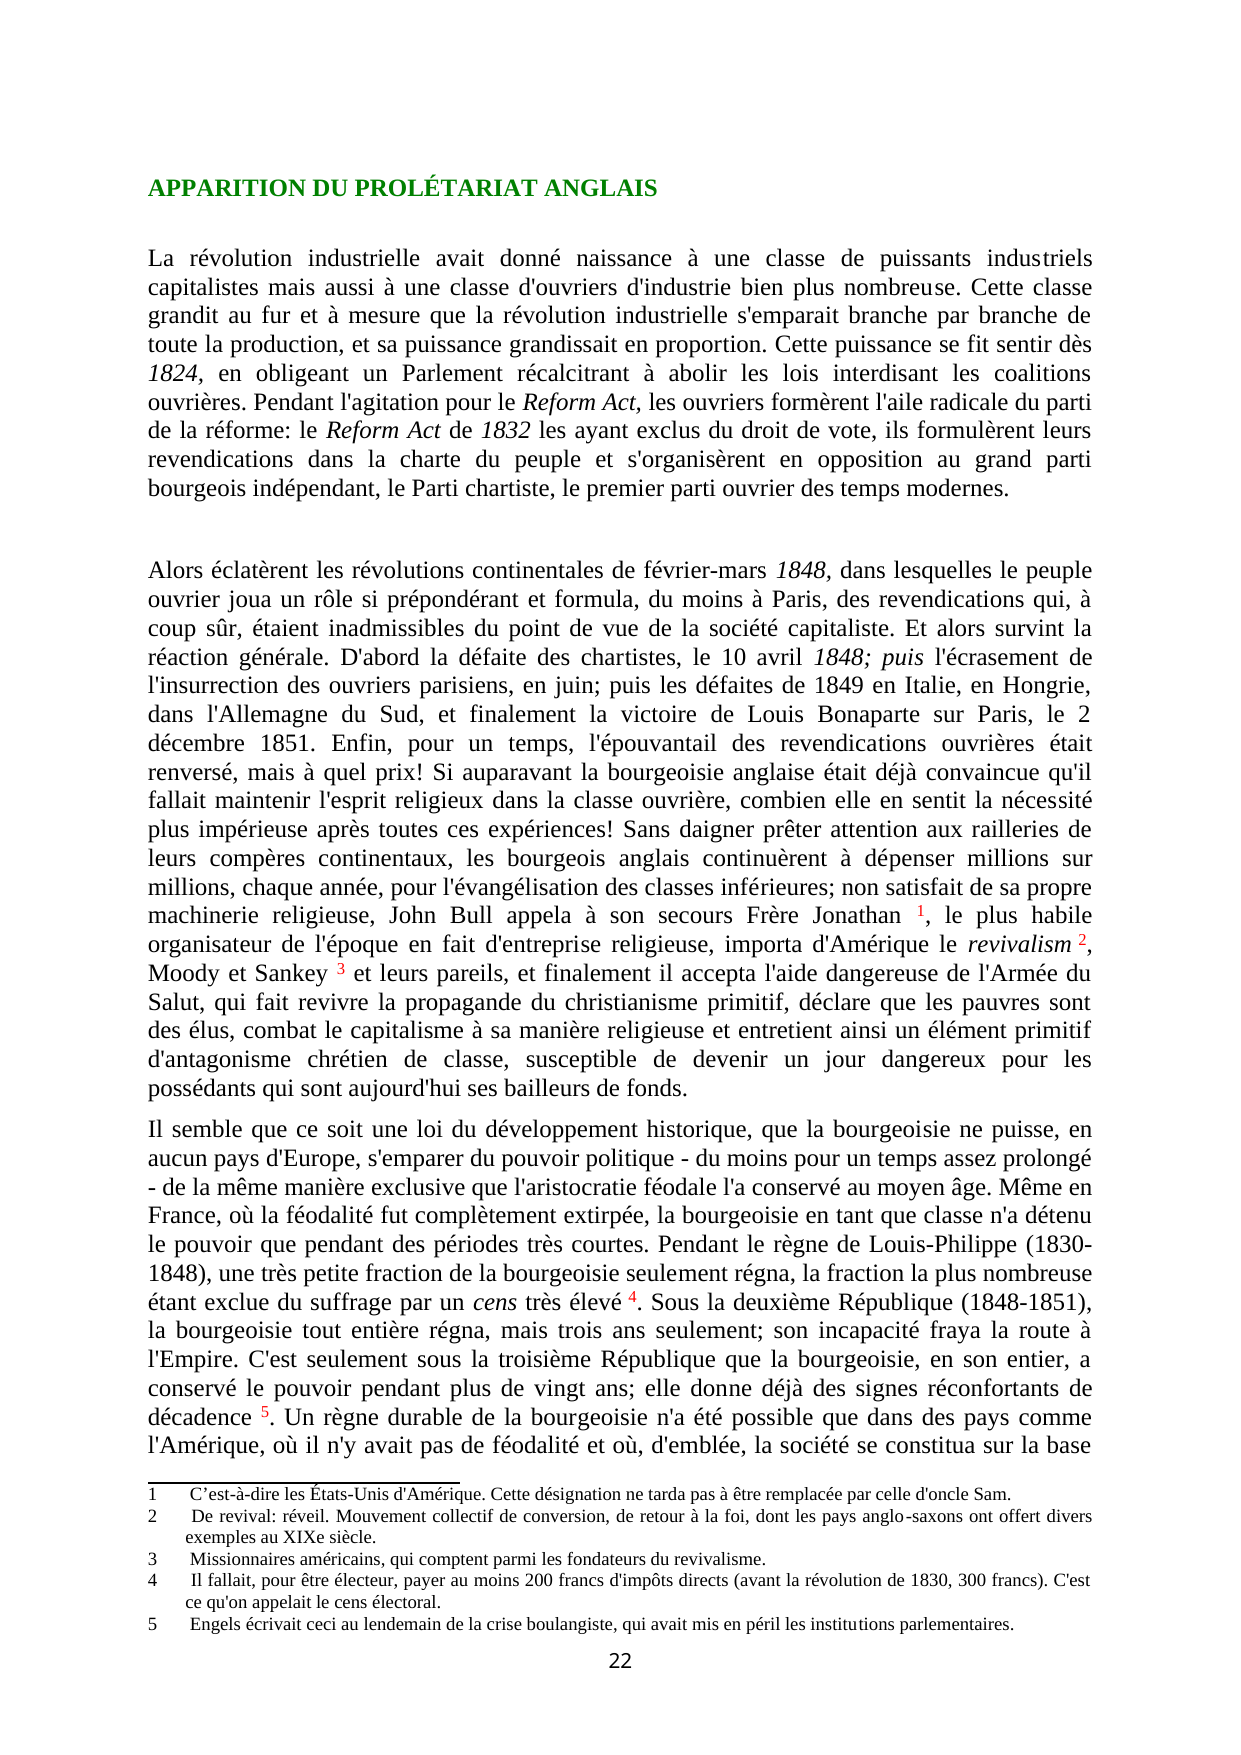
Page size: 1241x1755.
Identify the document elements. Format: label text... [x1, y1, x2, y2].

text Il semble que ce soit une loi du développement historique, que la bourgeoi­sie ne puisse, en aucun pays d'Europe, s'emparer du pouvoir politique - du moins pour un temps assez prolongé - de la même manière exclusive que l'aristo­cratie féodale l'a conservé au moyen âge. Même en France, où la féodalité fut complètement extirpée, la bourgeoisie en tant que classe n'a détenu le pouvoir que pendant des pé­rio­des très courtes. Pendant le règne de Louis-Philippe (1830-1848), une très petite fraction de la bourgeoisie seule­ment régna, la fraction la plus nombreuse étant exclue du suffrage par un cens très élevé . Sous la deuxième République (1848-1851), la bourgeoisie tout entière régna, mais trois ans seulement; son incapacité fraya la route à l'Empire. C'est seulement sous la troisième République que la bourgeoisie, en son entier, a conservé le pouvoir pendant plus de vingt ans; elle don­ne déjà des signes réconfortants de décadence . Un règne durable de la bour­geoisie n'a été possible que dans des pays comme l'Amérique, où il n'y avait pas de féodalité et où, d'emblée, la société se constitua sur la base [148, 1114, 1093, 1459]
text La révolution industrielle avait donné naissance à une classe de puissants indus­triels capitalistes mais aussi à une classe d'ouvriers d'industrie bien plus nombreu­se. Cette classe grandit au fur et à mesure que la révolution industrielle s'emparait branche par branche de toute la production, et sa puissance grandissait en propor­tion. Cette puissance se fit sentir dès 1824, en obligeant un Parlement récalcitrant à abolir les lois interdisant les coalitions ouvrières. Pendant l'agitation pour le Reform Act, les ouvriers formèrent l'aile radicale du parti de la réforme: le Reform Act de 1832 les ayant exclus du droit de vote, ils formulèrent leurs revendications dans la charte du peuple et s'organisèrent en opposition au grand parti bourgeois indépendant, le Parti chartiste, le premier parti ouvrier des temps modernes. [148, 243, 1093, 502]
text APPARITION DU PROLÉTARIAT ANGLAIS [148, 173, 1093, 202]
text Missionnaires américains, qui comptent parmi les fondateurs du revivalisme. [148, 1548, 1093, 1569]
text De revival: réveil. Mouvement collectif de conversion, de retour à la foi, dont les pays anglo‑saxons ont offert divers exemples au XIXe siècle. [148, 1505, 1093, 1548]
text C’est‑à‑dire les États‑Unis d'Amérique. Cette désignation ne tarda pas à être remplacée par celle d'oncle Sam. [148, 1483, 1093, 1505]
text Engels écrivait ceci au lendemain de la crise boulangiste, qui avait mis en péril les institu­tions parlementaires. [148, 1612, 1093, 1634]
text Alors éclatèrent les révolutions continentales de février-mars 1848, dans les­quel­les le peuple ouvrier joua un rôle si prépondérant et formula, du moins à Paris, des revendications qui, à coup sûr, étaient inadmissibles du point de vue de la société capitaliste. Et alors survint la réaction générale. D'abord la défaite des char­tistes, le 10 avril 1848; puis l'écrasement de l'insurrection des ouvriers parisiens, en juin; puis les défaites de 1849 en Italie, en Hongrie, dans l'Allemagne du Sud, et finalement la victoire de Louis Bonaparte sur Paris, le 2 décembre 1851. Enfin, pour un temps, l'épouvantail des revendica­tions ouvrières était renversé, mais à quel prix! Si auparavant la bourgeoisie anglaise était déjà convaincue qu'il fallait maintenir l'esprit religieux dans la classe ouvrière, combien elle en sentit la néces­sité plus impérieuse après toutes ces expériences! Sans daigner prêter attention aux railleries de leurs compères continentaux, les bourgeois anglais continuèrent à dé­pen­ser millions sur millions, chaque année, pour l'évangélisation des classes infé­rieu­res; non satisfait de sa propre machinerie religieuse, John Bull appela à son secours Frère Jonathan , le plus habile organisateur de l'époque en fait d'entrepri­se religieuse, importa d'Amérique le revivalism , Moody et Sankey et leurs pareils, et finalement il accepta l'aide dangereuse de l'Armée du Salut, qui fait revivre la propagande du christianisme primitif, déclare que les pauvres sont des élus, combat le capitalisme à sa manière religieuse et entretient ainsi un élément primitif d'antagonisme chrétien de classe, susceptible de devenir un jour dangereux pour les possédants qui sont aujourd'hui ses bailleurs de fonds. [148, 556, 1093, 1102]
text Il fallait, pour être électeur, payer au moins 200 francs d'impôts directs (avant la révolution de 1830, 300 francs). C'est ce qu'on appelait le cens électoral. [148, 1569, 1093, 1612]
